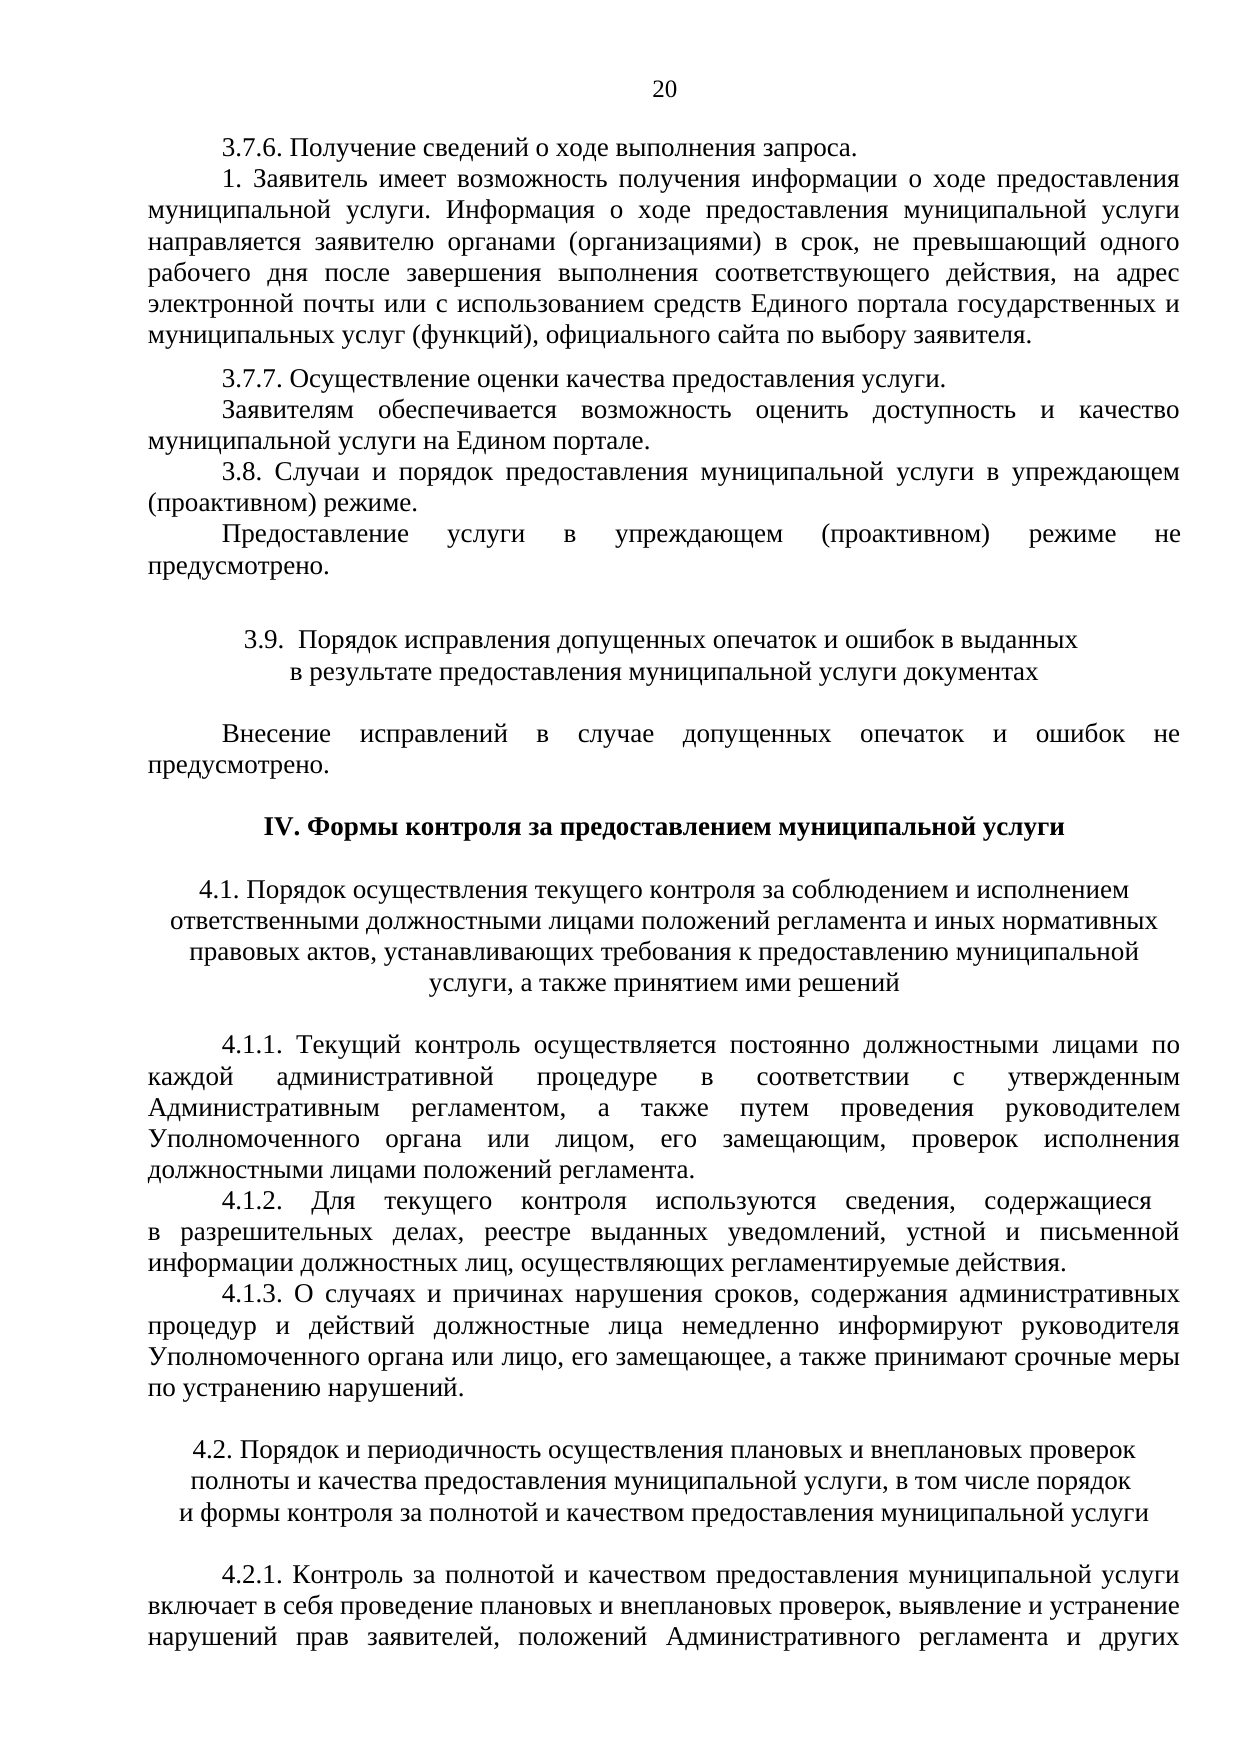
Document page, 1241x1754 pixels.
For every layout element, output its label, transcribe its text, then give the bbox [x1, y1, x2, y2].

text 3.7.7. Осуществление оценки качества предоставления услуги. [148, 362, 1181, 393]
text 4.1.1. Текущий контроль осуществляется постоянно должностными лицами по каждой административной процедуре в соответствии с утвержденным Административным регламентом, а также путем проведения руководителем Уполномоченного органа или лицом, его замещающим, проверок исполнения должностными лицами положений регламента. [148, 1028, 1181, 1184]
text 4.2. Порядок и периодичность осуществления плановых и внеплановых проверок полноты и качества предоставления муниципальной услуги, в том числе порядок и формы контроля за полнотой и качеством предоставления муниципальной услуги [148, 1433, 1181, 1527]
text 4.1.3. О случаях и причинах нарушения сроков, содержания административных процедур и действий должностные лица немедленно информируют руководителя Уполномоченного органа или лицо, его замещающее, а также принимают срочные меры по устранению нарушений. [148, 1278, 1181, 1402]
text Предоставление услуги в упреждающем (проактивном) режиме не предусмотрено. [148, 518, 1181, 580]
text Заявителям обеспечивается возможность оценить доступность и качество муниципальной услуги на Едином портале. [148, 393, 1181, 455]
text 3.8. Случаи и порядок предоставления муниципальной услуги в упреждающем (проактивном) режиме. [148, 455, 1181, 518]
text Внесение исправлений в случае допущенных опечаток и ошибок не предусмотрено. [148, 717, 1181, 779]
text IV. Формы контроля за предоставлением муниципальной услуги [148, 810, 1181, 842]
text 4.1. Порядок осуществления текущего контроля за соблюдением и исполнением ответственными должностными лицами положений регламента и иных нормативных правовых актов, устанавливающих требования к предоставлению муниципальной услуги, а также принятием ими решений [148, 873, 1181, 997]
text 3.9. Порядок исправления допущенных опечаток и ошибок в выданных в результате предоставления муниципальной услуги документах [148, 623, 1181, 686]
text 4.1.2. Для текущего контроля используются сведения, содержащиеся в разрешительных делах, реестре выданных уведомлений, устной и письменной информации должностных лиц, осуществляющих регламентируемые действия. [148, 1184, 1181, 1278]
text 3.7.6. Получение сведений о ходе выполнения запроса. [148, 131, 1181, 162]
text 4.2.1. Контроль за полнотой и качеством предоставления муниципальной услуги включает в себя проведение плановых и внеплановых проверок, выявление и устранение нарушений прав заявителей, положений Административного регламента и других [148, 1558, 1181, 1651]
text 1. Заявитель имеет возможность получения информации о ходе предоставления муниципальной услуги. Информация о ходе предоставления муниципальной услуги направляется заявителю органами (организациями) в срок, не превышающий одного рабочего дня после завершения выполнения соответствующего действия, на адрес электронной почты или с использованием средств Единого портала государственных и муниципальных услуг (функций), официального сайта по выбору заявителя. [148, 162, 1181, 349]
